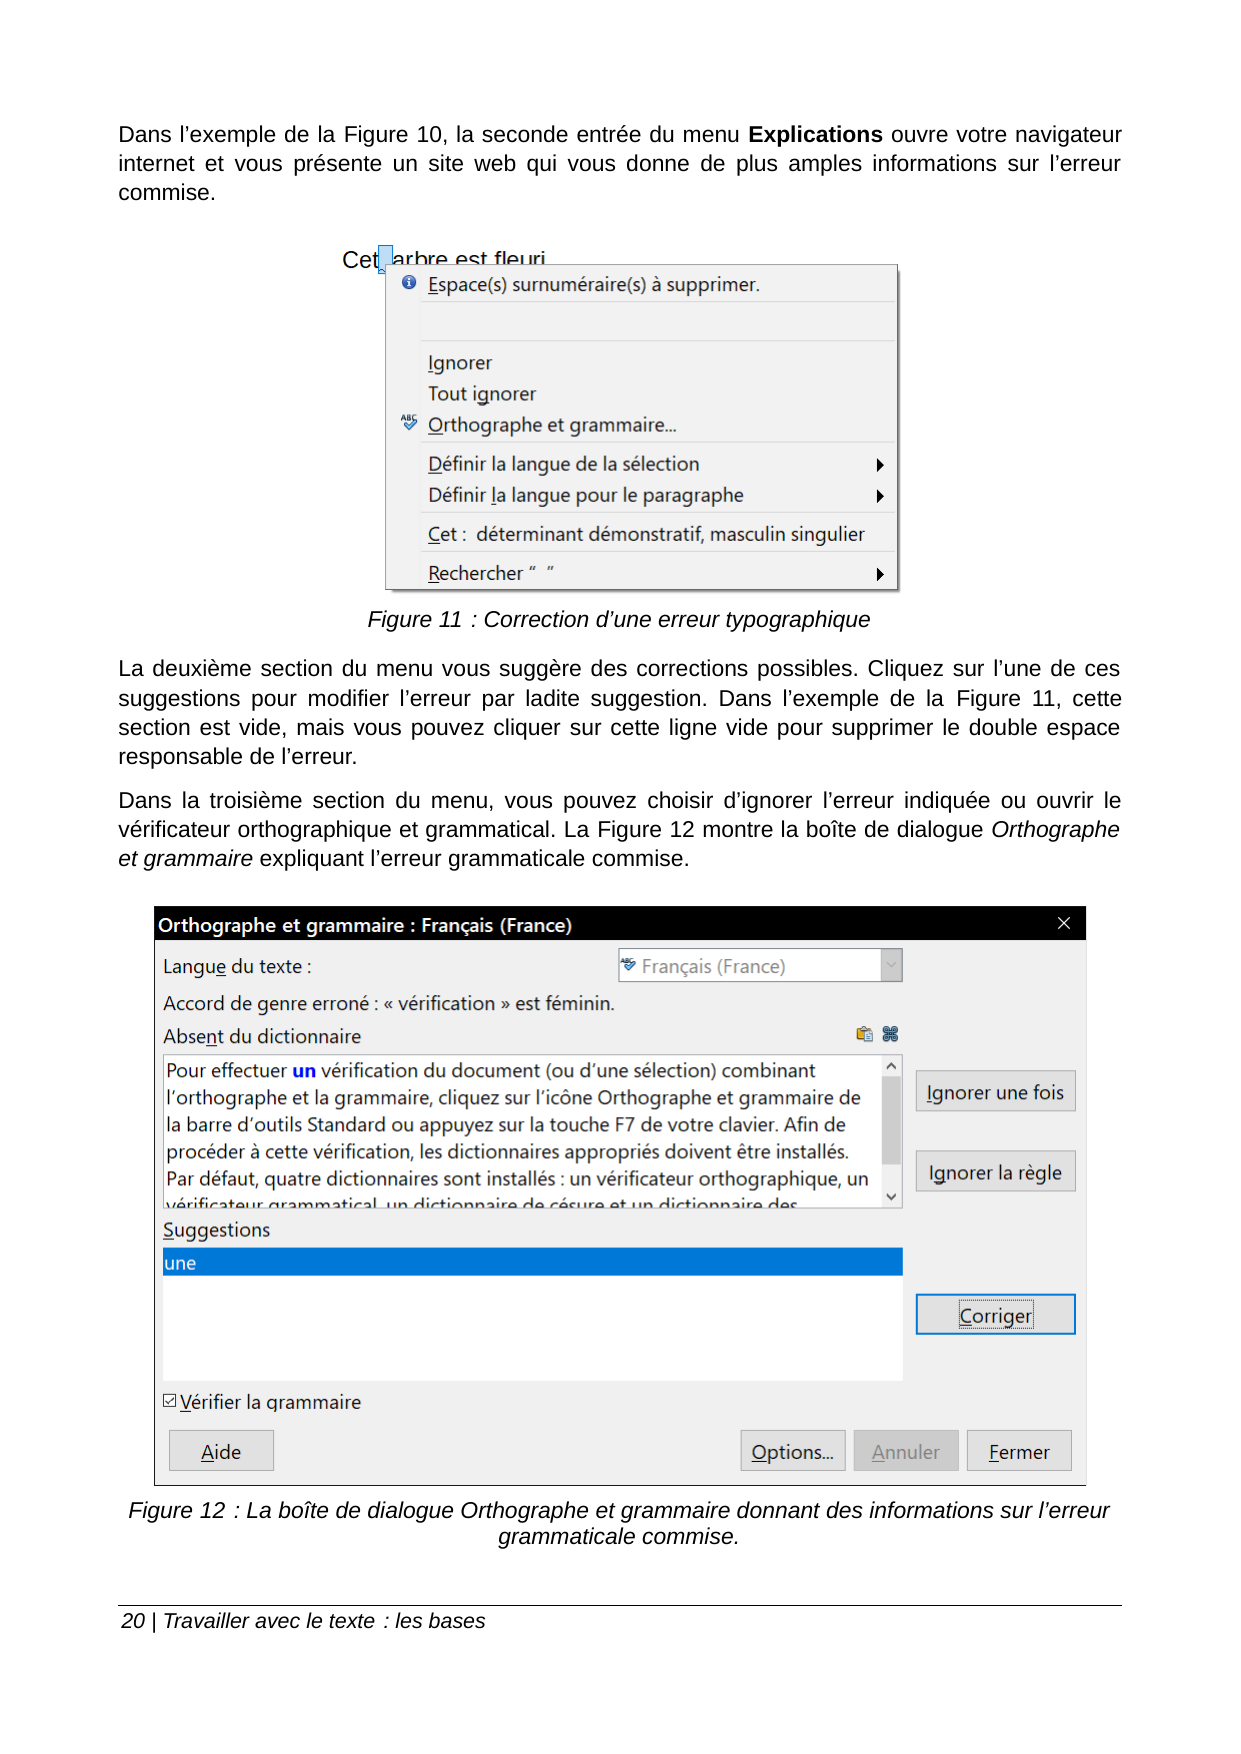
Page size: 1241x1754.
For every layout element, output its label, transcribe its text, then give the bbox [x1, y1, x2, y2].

text La deuxième section du menu vous suggère des corrections possibles. Cliquez sur l’une de ces suggestions pour modifier l’erreur par ladite suggestion. Dans l’exemple de la Figure 11, cette section est vide, mais vous pouvez cliquer sur cette ligne vide pour supprimer le double espace responsable de l’erreur. [118, 653, 1122, 769]
picture [339, 240, 901, 595]
table_cell Figure 11 : Correction d’une erreur typographique [118, 600, 1122, 638]
text Dans l’exemple de la Figure 10, la seconde entrée du menu Explications ouvre votre navigateur internet et vous présente un site web qui vous donne de plus amples informations sur l’erreur commise. [118, 118, 1122, 206]
picture [154, 906, 1087, 1486]
text Dans la troisième section du menu, vous pouvez choisir d’ignorer l’erreur indiquée ou ouvrir le vérificateur orthographique et grammatical. La Figure 12 montre la boîte de dialogue Orthographe et grammaire expliquant l’erreur grammaticale commise. [118, 784, 1122, 871]
table_header [118, 901, 1122, 1491]
table_header [118, 235, 1122, 600]
table_cell Figure 12 : La boîte de dialogue Orthographe et grammaire donnant des informations sur l’erreur grammaticale commise. [118, 1491, 1122, 1555]
